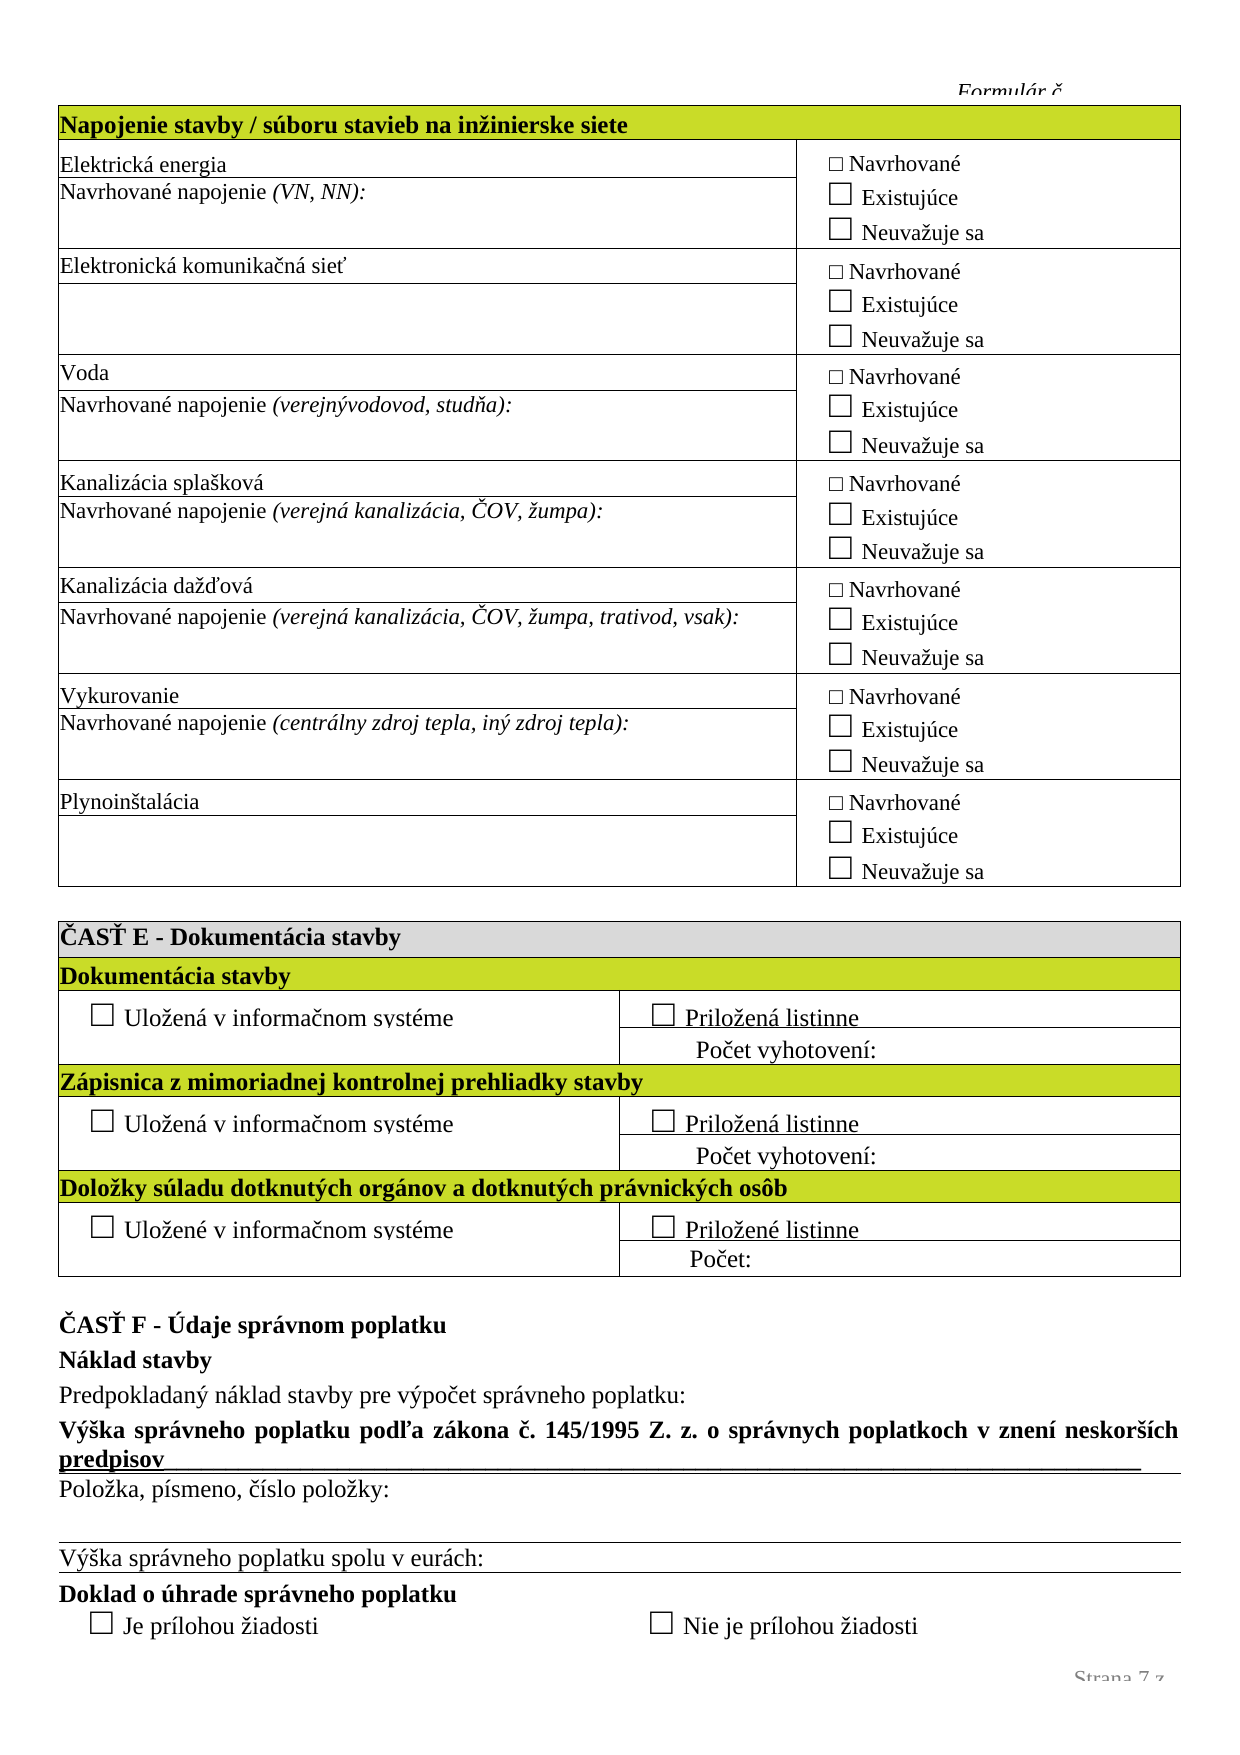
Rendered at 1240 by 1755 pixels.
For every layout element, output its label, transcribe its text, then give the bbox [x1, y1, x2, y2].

table_cell [59, 1240, 619, 1276]
table_cell Elektronická komunikačná sieť [59, 249, 796, 283]
table_cell Počet vyhotovení: [620, 1135, 1180, 1170]
table_cell Doložky súladu dotknutých orgánov a dotknutých právnických osôb [59, 1171, 1180, 1202]
table_cell □ Navrhované Existujúce Neuvažuje sa [797, 140, 1180, 247]
table_cell □ Uložená v informačnom systéme [59, 1097, 619, 1134]
table_cell □ Navrhované Existujúce Neuvažuje sa [797, 674, 1180, 779]
text Výška správneho poplatku podľa zákona č. 145/1995 Z. z. o správnych poplatkoch v znení neskorších predpisov [58, 1415, 1181, 1474]
table_cell □ Navrhované Existujúce Neuvažuje sa [797, 780, 1180, 886]
table_cell Elektrická energia [59, 140, 796, 177]
table_cell Počet vyhotovení: [620, 1028, 1180, 1064]
table_cell □ Priložená listinne [620, 1097, 1180, 1134]
table_cell Počet: [620, 1241, 1180, 1276]
table_cell □ Navrhované Existujúce Neuvažuje sa [797, 355, 1180, 460]
table_cell Navrhované napojenie (VN, NN): [59, 178, 796, 247]
table_cell Navrhované napojenie (verejnývodovod, studňa): [59, 391, 796, 460]
table_cell □ Navrhované Existujúce Neuvažuje sa [797, 461, 1180, 567]
table_cell [59, 284, 796, 354]
text □ Je prílohou žiadosti □ Nie je prílohou žiadosti [58, 1608, 1181, 1641]
table_cell Plynoinštalácia [59, 780, 796, 815]
text Položka, písmeno, číslo položky: [58, 1474, 1181, 1503]
table_cell Vykurovanie [59, 674, 796, 708]
table_cell □ Navrhované Existujúce Neuvažuje sa [797, 249, 1180, 354]
subtitle Náklad stavby [58, 1345, 1181, 1374]
table_cell □ Uložené v informačnom systéme [59, 1203, 619, 1239]
text Doklad o úhrade správneho poplatku [58, 1579, 1181, 1608]
table_cell □ Uložená v informačnom systéme [59, 991, 619, 1027]
table_cell Zápisnica z mimoriadnej kontrolnej prehliadky stavby [59, 1065, 1180, 1096]
table_cell Kanalizácia splašková [59, 461, 796, 496]
table_cell Navrhované napojenie (centrálny zdroj tepla, iný zdroj tepla): [59, 709, 796, 779]
table_cell □ Priložené listinne [620, 1203, 1180, 1239]
table_cell Voda [59, 355, 796, 389]
table_cell [59, 816, 796, 886]
table_cell Navrhované napojenie (verejná kanalizácia, ČOV, žumpa): [59, 497, 796, 567]
subtitle ČASŤ F - Údaje správnom poplatku [58, 1310, 1181, 1339]
text Predpokladaný náklad stavby pre výpočet správneho poplatku: [58, 1380, 1181, 1409]
table_header Napojenie stavby / súboru stavieb na inžinierske siete [59, 106, 1180, 139]
text Výška správneho poplatku spolu v eurách: [58, 1543, 1181, 1573]
table_cell □ Navrhované Existujúce Neuvažuje sa [797, 568, 1180, 673]
table_cell Kanalizácia dažďová [59, 568, 796, 602]
table_cell Dokumentácia stavby [59, 958, 1180, 990]
table_cell [59, 1027, 619, 1064]
table_header ČASŤ E - Dokumentácia stavby [59, 922, 1180, 957]
table_cell Navrhované napojenie (verejná kanalizácia, ČOV, žumpa, trativod, vsak): [59, 603, 796, 673]
table_cell □ Priložená listinne [620, 991, 1180, 1027]
table_cell [59, 1134, 619, 1170]
